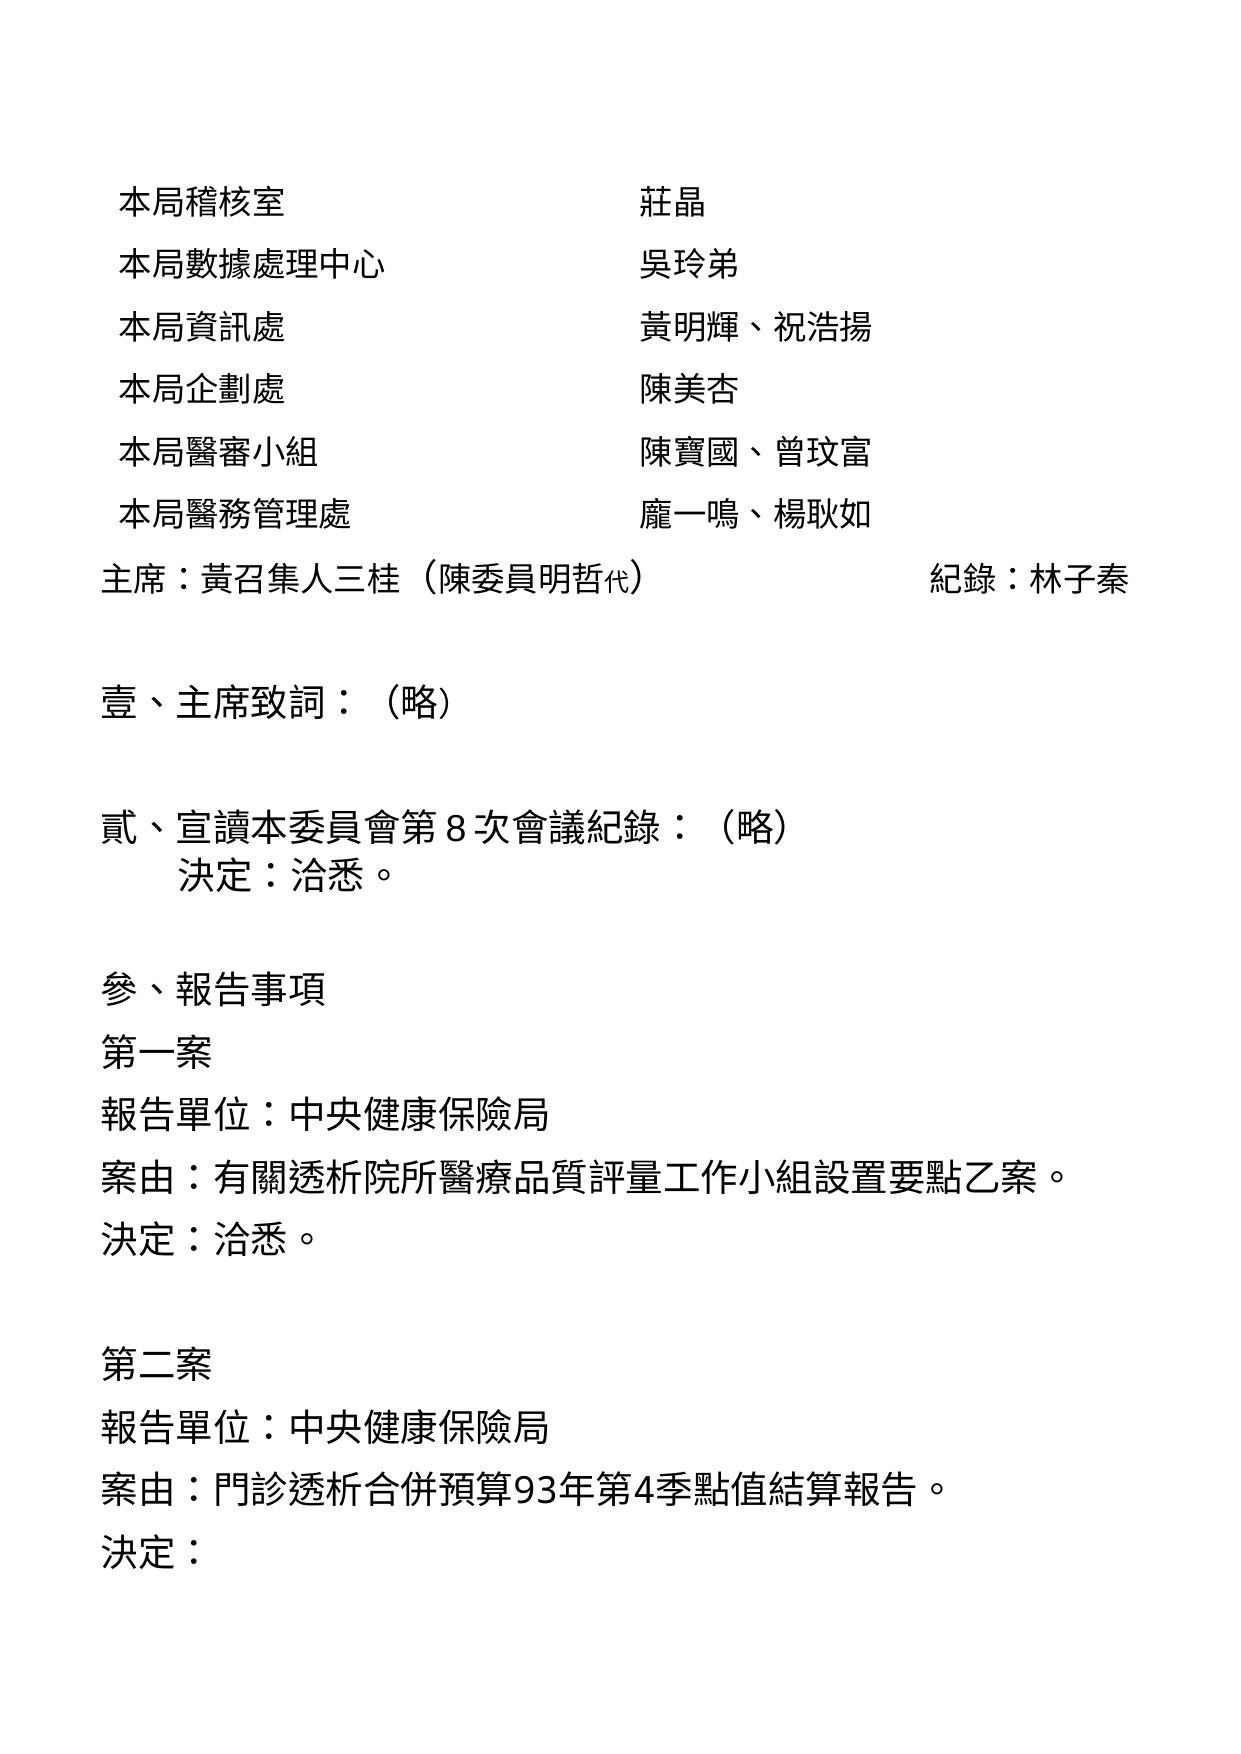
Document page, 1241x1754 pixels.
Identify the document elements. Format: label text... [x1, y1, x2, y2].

text 壹、主席致詞：（略） [100, 658, 1140, 721]
text 決定： [100, 1508, 1140, 1570]
text 第一案 [100, 1008, 1115, 1070]
table_cell 吳玲弟 黃明輝、祝浩揚 陳美杏 [637, 221, 1140, 408]
table_cell 本局醫審小組 [116, 408, 637, 471]
text 案由：門診透析合併預算93年第4季點值結算報告。 [100, 1445, 1115, 1508]
text 報告單位：中央健康保險局 [100, 1383, 1115, 1445]
text 貳、宣讀本委員會第8次會議紀錄：（略） [100, 783, 1140, 846]
table_cell 本局數據處理中心 本局資訊處 本局企劃處 [116, 221, 637, 408]
table_cell 莊晶 [637, 158, 1140, 221]
text 第二案 [100, 1320, 1115, 1383]
text 報告單位：中央健康保險局 [100, 1070, 1115, 1133]
subtitle 參、報告事項 [100, 945, 1140, 1008]
table_cell 本局醫務管理處 [116, 471, 637, 533]
table_cell 本局稽核室 [116, 158, 637, 221]
text 決定：洽悉。 [177, 846, 1140, 900]
table_cell 陳寶國、曾玟富 [637, 408, 1140, 471]
table_cell 龐一鳴、楊耿如 [637, 471, 1140, 533]
text 主席：黃召集人三桂（陳委員明哲代） 紀錄：林子秦 [100, 533, 1140, 596]
text 案由：有關透析院所醫療品質評量工作小組設置要點乙案。 [100, 1133, 1140, 1195]
text 決定：洽悉。 [100, 1195, 1140, 1258]
